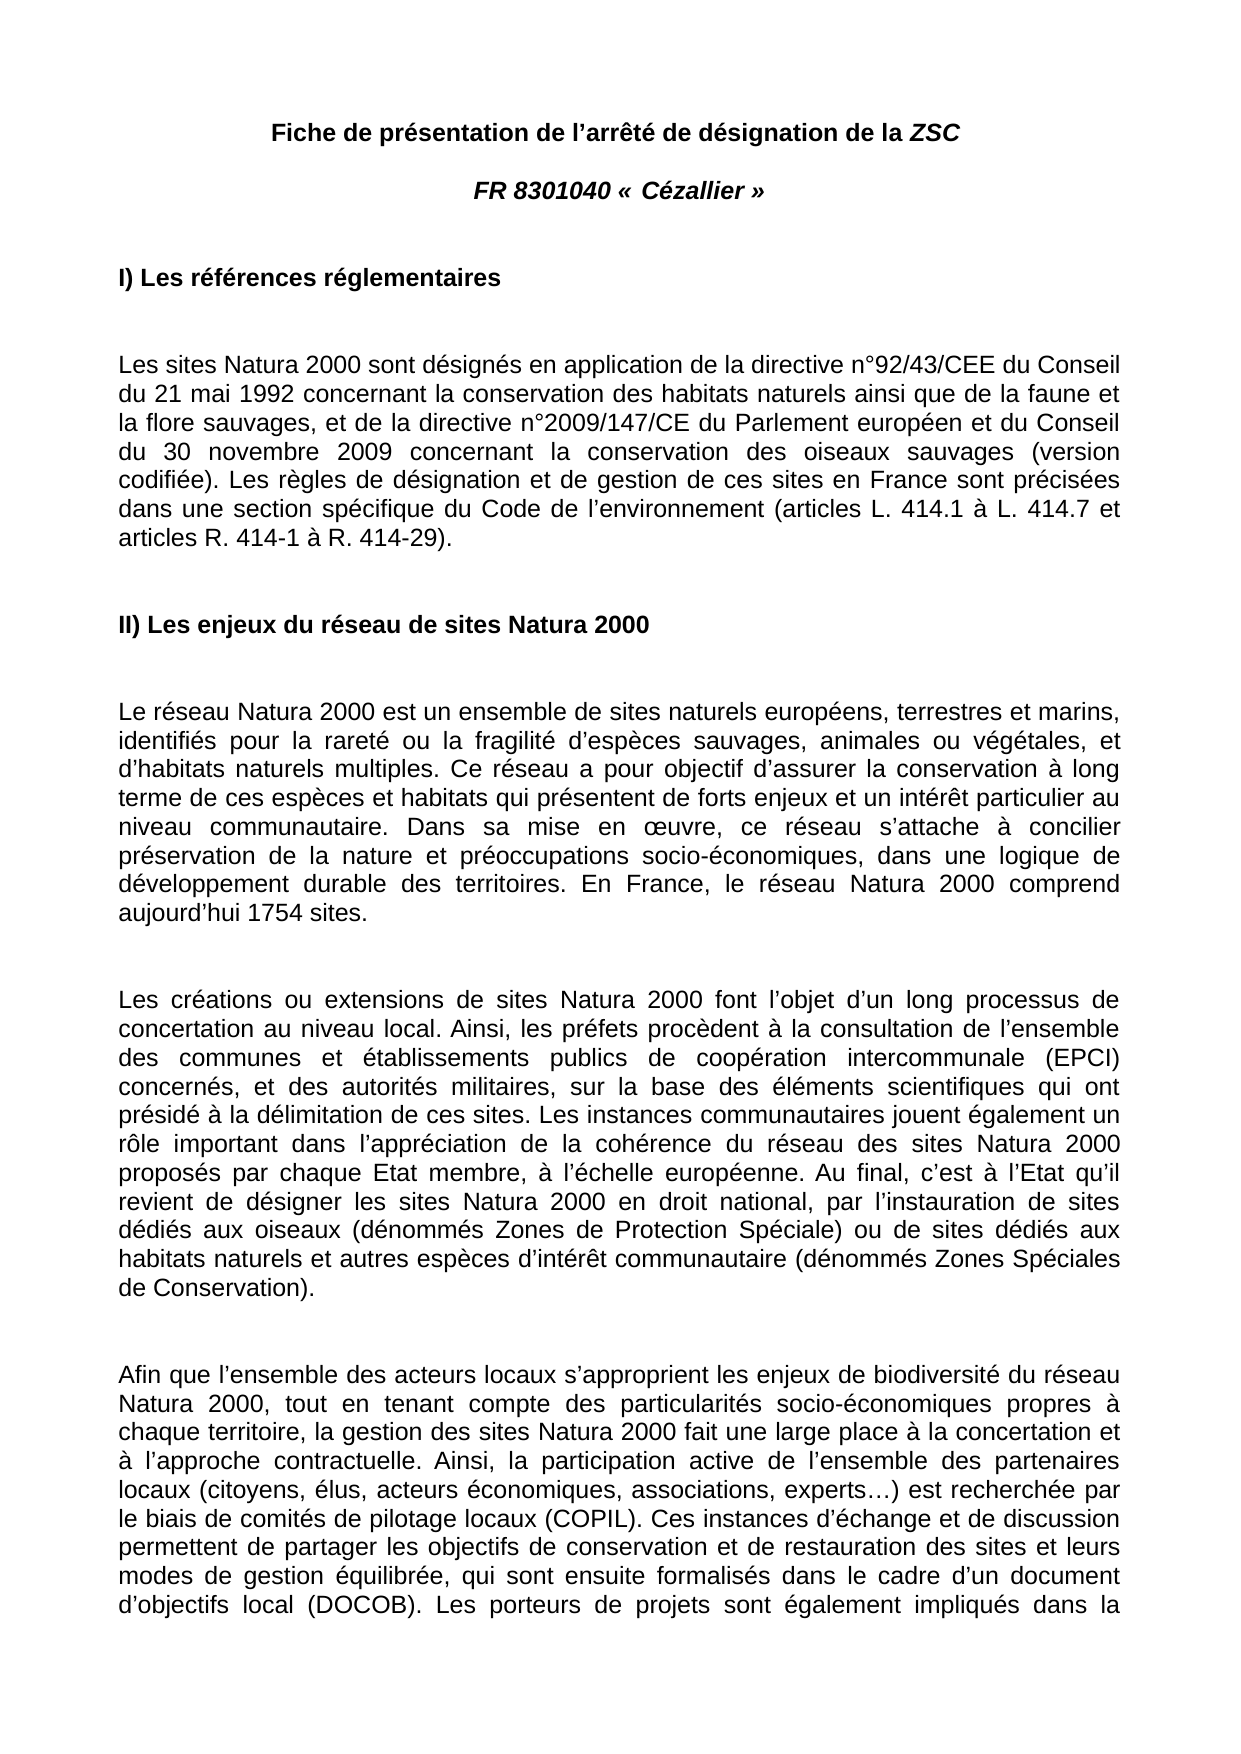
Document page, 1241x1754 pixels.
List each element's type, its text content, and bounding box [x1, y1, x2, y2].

text Afin que l’ensemble des acteurs locaux s’approprient les enjeux de biodiversité du réseau Natura 2000, tout en tenant compte des particularités socio-économiques propres à chaque territoire, la gestion des sites Natura 2000 fait une large place à la concertation et à l’approche contractuelle. Ainsi, la participation active de l’ensemble des partenaires locaux (citoyens, élus, acteurs économiques, associations, experts…) est recherchée par le biais de comités de pilotage locaux (COPIL). Ces instances d’échange et de discussion permettent de partager les objectifs de conservation et de restauration des sites et leurs modes de gestion équilibrée, qui sont ensuite formalisés dans le cadre d’un document d’objectifs local (DOCOB). Les porteurs de projets sont également impliqués dans la [118, 1360, 1122, 1618]
text FR 8301040 « Cézallier » [118, 176, 1122, 205]
text II) Les enjeux du réseau de sites Natura 2000 [118, 610, 1122, 638]
text Fiche de présentation de l’arrêté de désignation de la ZSC [118, 118, 1122, 147]
text Les sites Natura 2000 sont désignés en application de la directive n°92/43/CEE du Conseil du 21 mai 1992 concernant la conservation des habitats naturels ainsi que de la faune et la flore sauvages, et de la directive n°2009/147/CE du Parlement européen et du Conseil du 30 novembre 2009 concernant la conservation des oiseaux sauvages (version codifiée). Les règles de désignation et de gestion de ces sites en France sont précisées dans une section spécifique du Code de l’environnement (articles L. 414.1 à L. 414.7 et articles R. 414-1 à R. 414-29). [118, 350, 1122, 551]
text I) Les références réglementaires [118, 263, 1122, 292]
text Le réseau Natura 2000 est un ensemble de sites naturels européens, terrestres et marins, identifiés pour la rareté ou la fragilité d’espèces sauvages, animales ou végétales, et d’habitats naturels multiples. Ce réseau a pour objectif d’assurer la conservation à long terme de ces espèces et habitats qui présentent de forts enjeux et un intérêt particulier au niveau communautaire. Dans sa mise en œuvre, ce réseau s’attache à concilier préservation de la nature et préoccupations socio-économiques, dans une logique de développement durable des territoires. En France, le réseau Natura 2000 comprend aujourd’hui 1754 sites. [118, 697, 1122, 927]
text Les créations ou extensions de sites Natura 2000 font l’objet d’un long processus de concertation au niveau local. Ainsi, les préfets procèdent à la consultation de l’ensemble des communes et établissements publics de coopération intercommunale (EPCI) concernés, et des autorités militaires, sur la base des éléments scientifiques qui ont présidé à la délimitation de ces sites. Les instances communautaires jouent également un rôle important dans l’appréciation de la cohérence du réseau des sites Natura 2000 proposés par chaque Etat membre, à l’échelle européenne. Au final, c’est à l’Etat qu’il revient de désigner les sites Natura 2000 en droit national, par l’instauration de sites dédiés aux oiseaux (dénommés Zones de Protection Spéciale) ou de sites dédiés aux habitats naturels et autres espèces d’intérêt communautaire (dénommés Zones Spéciales de Conservation). [118, 985, 1122, 1301]
